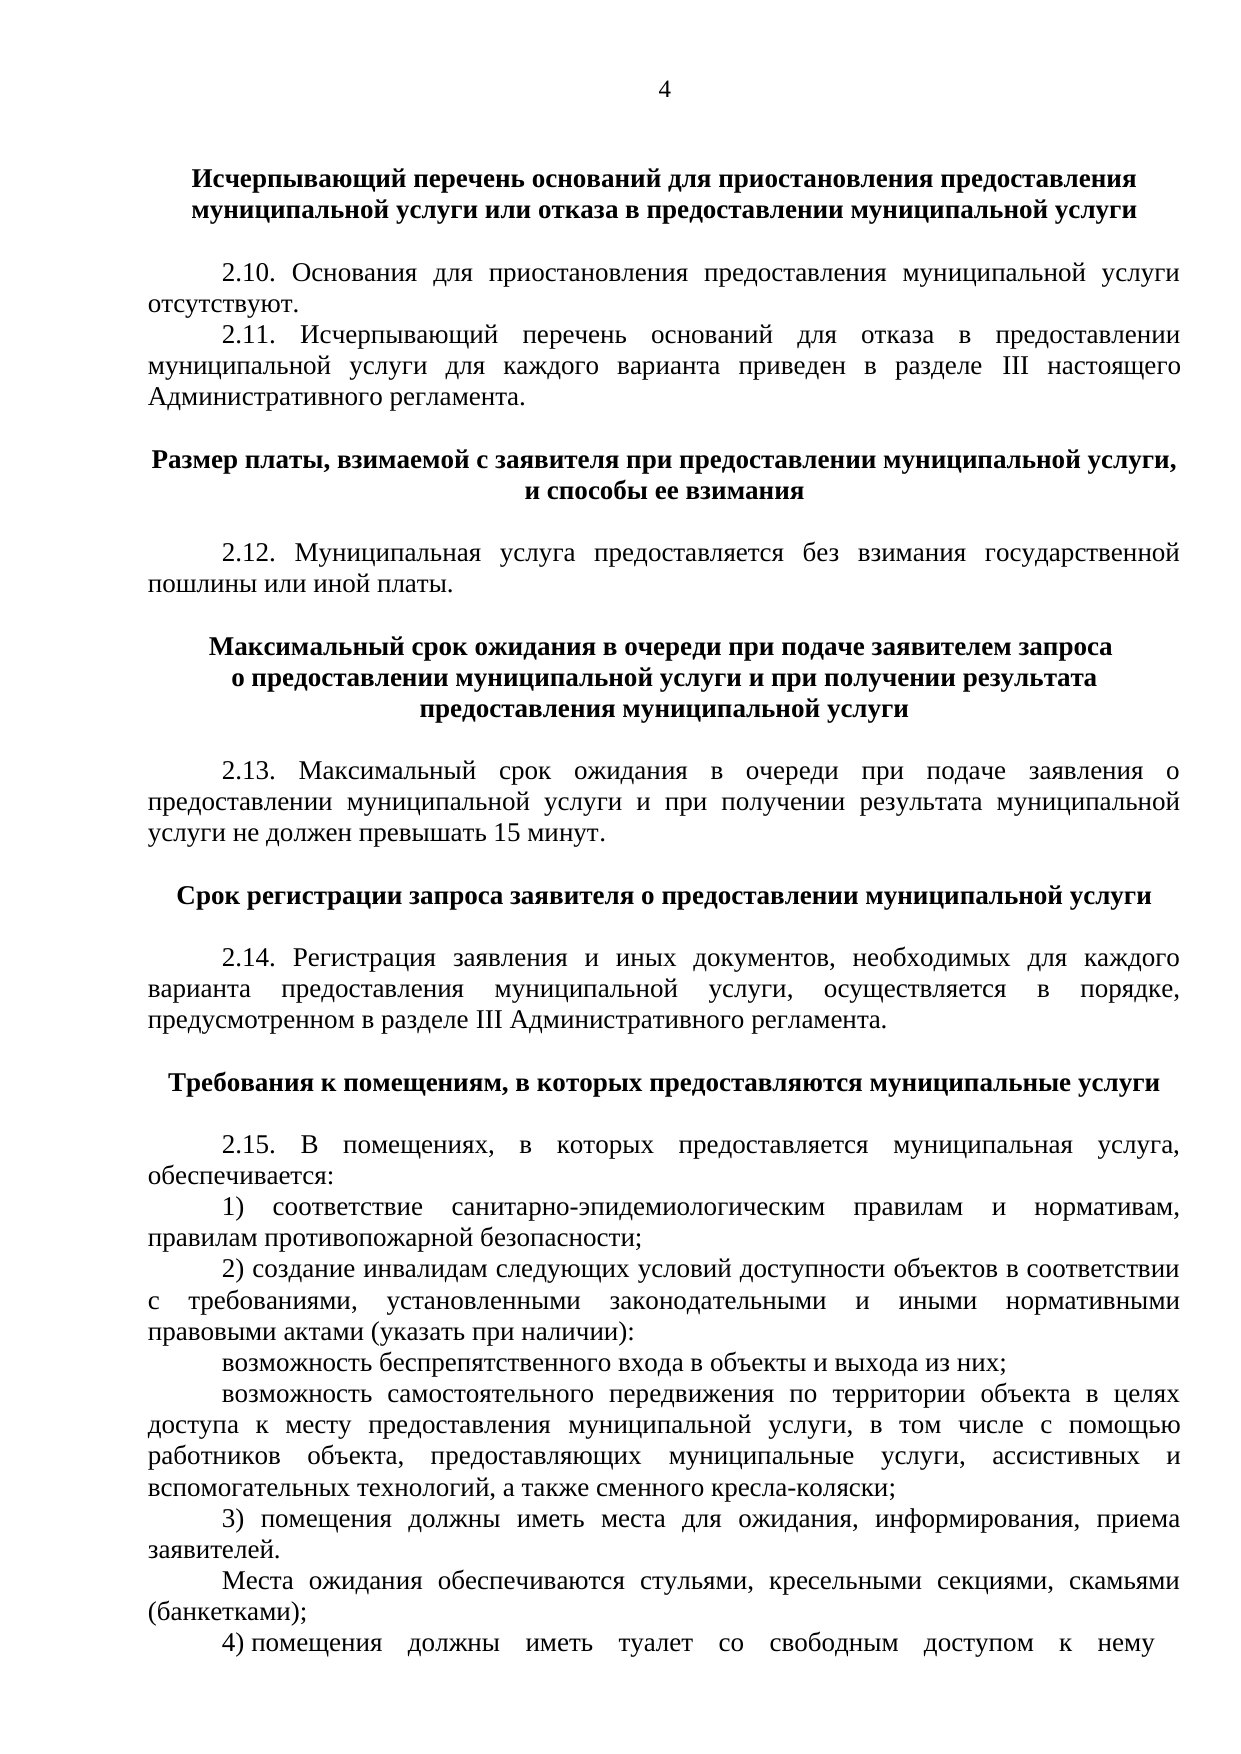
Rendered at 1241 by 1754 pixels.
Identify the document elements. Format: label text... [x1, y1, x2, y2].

text 2.10. Основания для приостановления предоставления муниципальной услуги отсутствуют. [148, 256, 1181, 318]
text 2.14. Регистрация заявления и иных документов, необходимых для каждого варианта предоставления муниципальной услуги, осуществляется в порядке, предусмотренном в разделе III Административного регламента. [148, 941, 1181, 1034]
text Исчерпывающий перечень оснований для приостановления предоставления муниципальной услуги или отказа в предоставлении муниципальной услуги [148, 162, 1181, 225]
text 2.12. Муниципальная услуга предоставляется без взимания государственной пошлины или иной платы. [148, 536, 1181, 598]
text возможность беспрепятственного входа в объекты и выхода из них; [148, 1346, 1181, 1377]
text 2.11. Исчерпывающий перечень оснований для отказа в предоставлении муниципальной услуги для каждого варианта приведен в разделе III настоящего Административного регламента. [148, 318, 1181, 412]
text Требования к помещениям, в которых предоставляются муниципальные услуги [148, 1066, 1181, 1097]
text 2.13. Максимальный срок ожидания в очереди при подаче заявления о предоставлении муниципальной услуги и при получении результата муниципальной услуги не должен превышать 15 минут. [148, 754, 1181, 848]
text 2) создание инвалидам следующих условий доступности объектов в соответствии с требованиями, установленными законодательными и иными нормативными правовыми актами (указать при наличии): [148, 1253, 1181, 1346]
text возможность самостоятельного передвижения по территории объекта в целях доступа к месту предоставления муниципальной услуги, в том числе с помощью работников объекта, предоставляющих муниципальные услуги, ассистивных и вспомогательных технологий, а также сменного кресла-коляски; [148, 1377, 1181, 1502]
text Максимальный срок ожидания в очереди при подаче заявителем запроса о предоставлении муниципальной услуги и при получении результата предоставления муниципальной услуги [148, 630, 1181, 723]
text 1) соответствие санитарно-эпидемиологическим правилам и нормативам, правилам противопожарной безопасности; [148, 1190, 1181, 1253]
text Места ожидания обеспечиваются стульями, кресельными секциями, скамьями (банкетками); [148, 1564, 1181, 1626]
text Срок регистрации запроса заявителя о предоставлении муниципальной услуги [148, 879, 1181, 910]
text Размер платы, взимаемой с заявителя при предоставлении муниципальной услуги, и способы ее взимания [148, 443, 1181, 505]
text 3) помещения должны иметь места для ожидания, информирования, приема заявителей. [148, 1502, 1181, 1564]
text 2.15. В помещениях, в которых предоставляется муниципальная услуга, обеспечивается: [148, 1128, 1181, 1190]
text 4) помещения должны иметь туалет со свободным доступом к нему [148, 1626, 1181, 1657]
